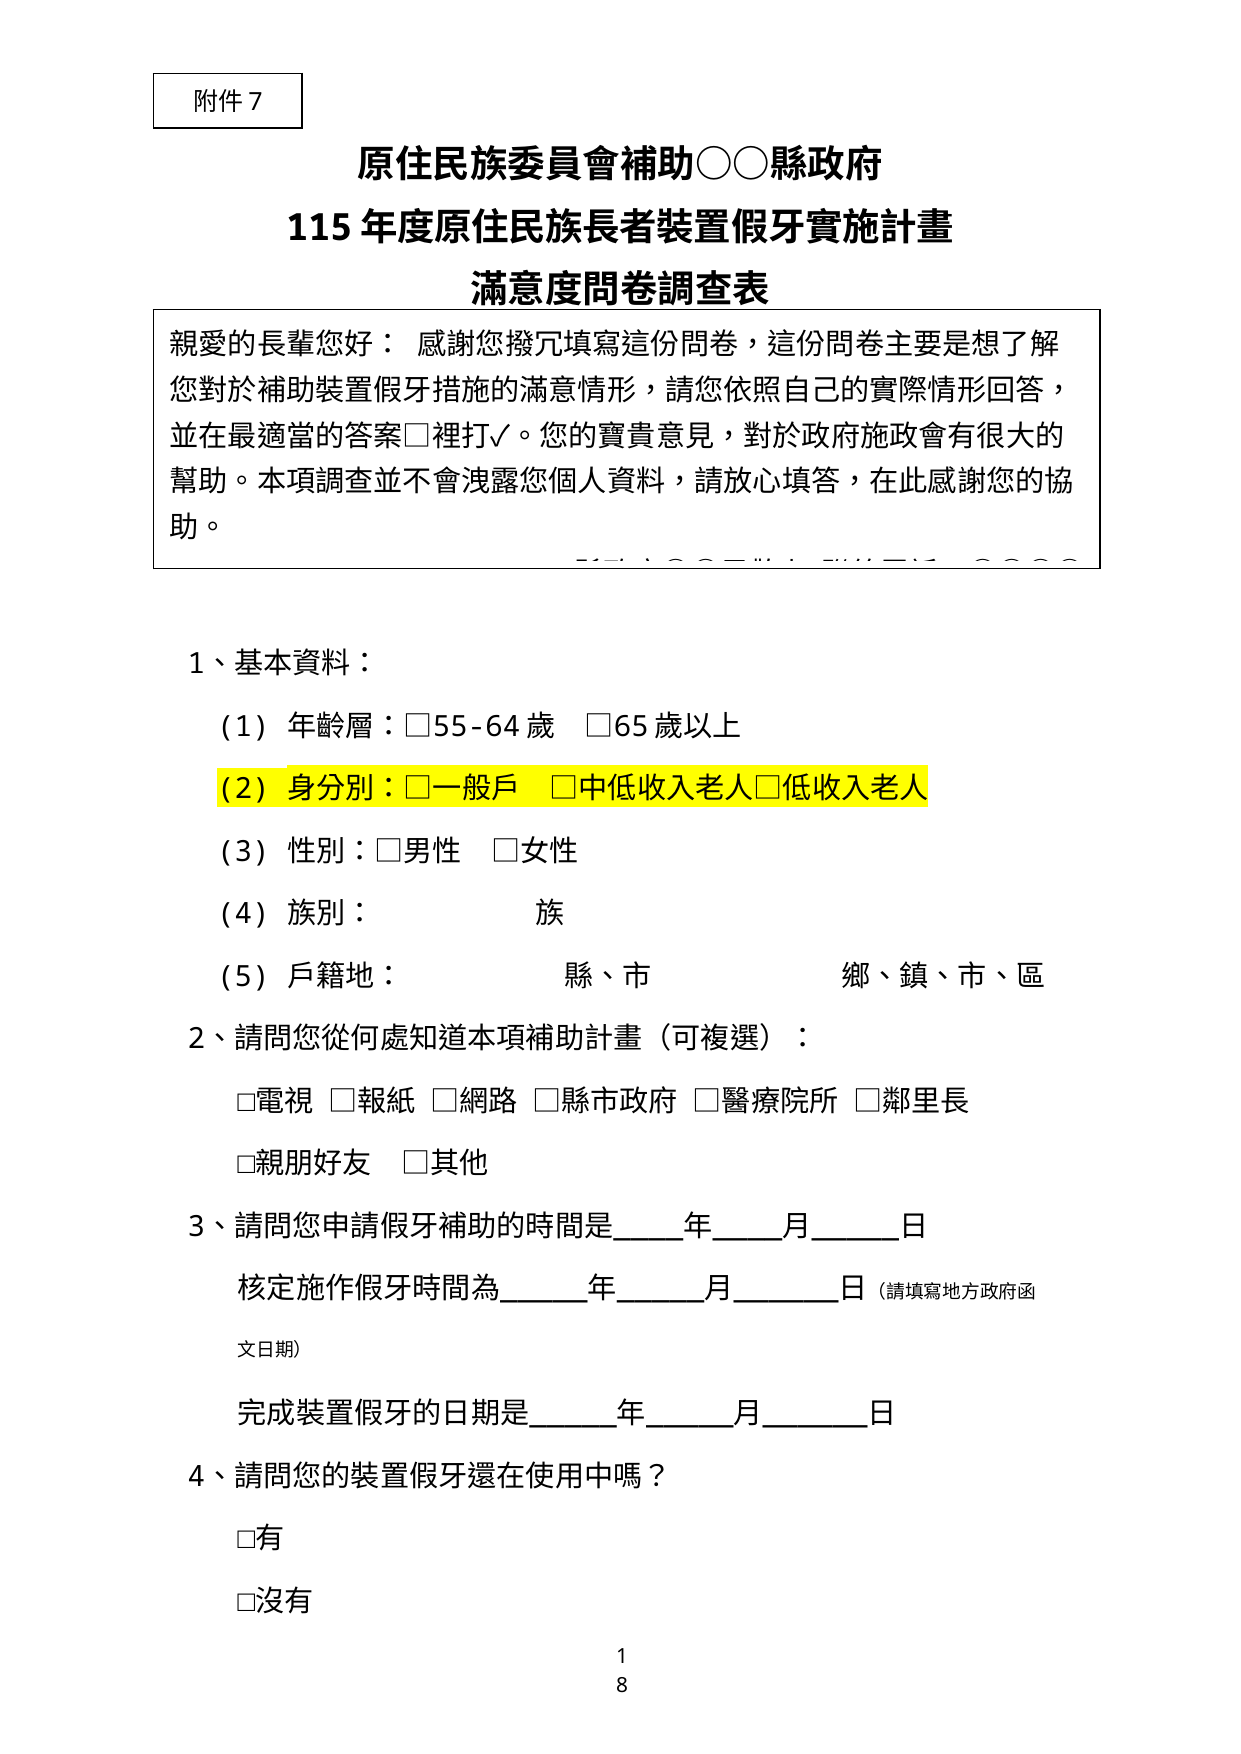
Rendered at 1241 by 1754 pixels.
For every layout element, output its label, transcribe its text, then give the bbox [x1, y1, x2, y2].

text 核定施作假牙時間為_____年_____月______日（請填寫地方政府函文日期） [237, 1244, 1053, 1369]
list 身分別：□一般戶 □中低收入老人□低收入老人 [217, 744, 1053, 807]
text 115年度原住民族長者裝置假牙實施計畫 [187, 182, 1053, 244]
list 請問您的裝置假牙還在使用中嗎？ [187, 1432, 1053, 1494]
list 基本資料： [187, 619, 1053, 682]
text 附件7 [169, 81, 286, 118]
text 完成裝置假牙的日期是_____年_____月______日 [237, 1369, 1053, 1432]
text □有 [237, 1494, 1053, 1557]
text 原住民族委員會補助○○縣政府 [187, 119, 1053, 182]
list 性別：□男性 □女性 [217, 807, 1053, 869]
list 請問您從何處知道本項補助計畫（可複選）： [187, 994, 1053, 1057]
text 滿意度問卷調查表 [187, 244, 1053, 307]
text [154, 74, 301, 127]
list 戶籍地： 縣、市 鄉、鎮、市、區 [217, 932, 1053, 994]
text ○○縣政府○○局敬上 聯絡電話：○○○○ [169, 547, 1084, 560]
text □電視 □報紙 □網路 □縣市政府 □醫療院所 □鄰里長 [237, 1057, 1053, 1119]
text □沒有 [237, 1557, 1053, 1619]
list 族別： 族 [217, 869, 1053, 932]
list 請問您申請假牙補助的時間是____年____月_____日 [187, 1182, 1053, 1244]
text 親愛的長輩您好： 感謝您撥冗填寫這份問卷，這份問卷主要是想了解您對於補助裝置假牙措施的滿意情形，請您依照自己的實際情形回答，並在最適當的答案□裡打✓。您的寶貴意見，對於政府施政會有很大的幫助。本項調查並不會洩露您個人資料，請放心填答，在此感謝您的協助。 [169, 318, 1084, 547]
list 年齡層：□55-64歲 □65歲以上 [217, 682, 1053, 744]
text □親朋好友 □其他 [237, 1119, 1053, 1182]
